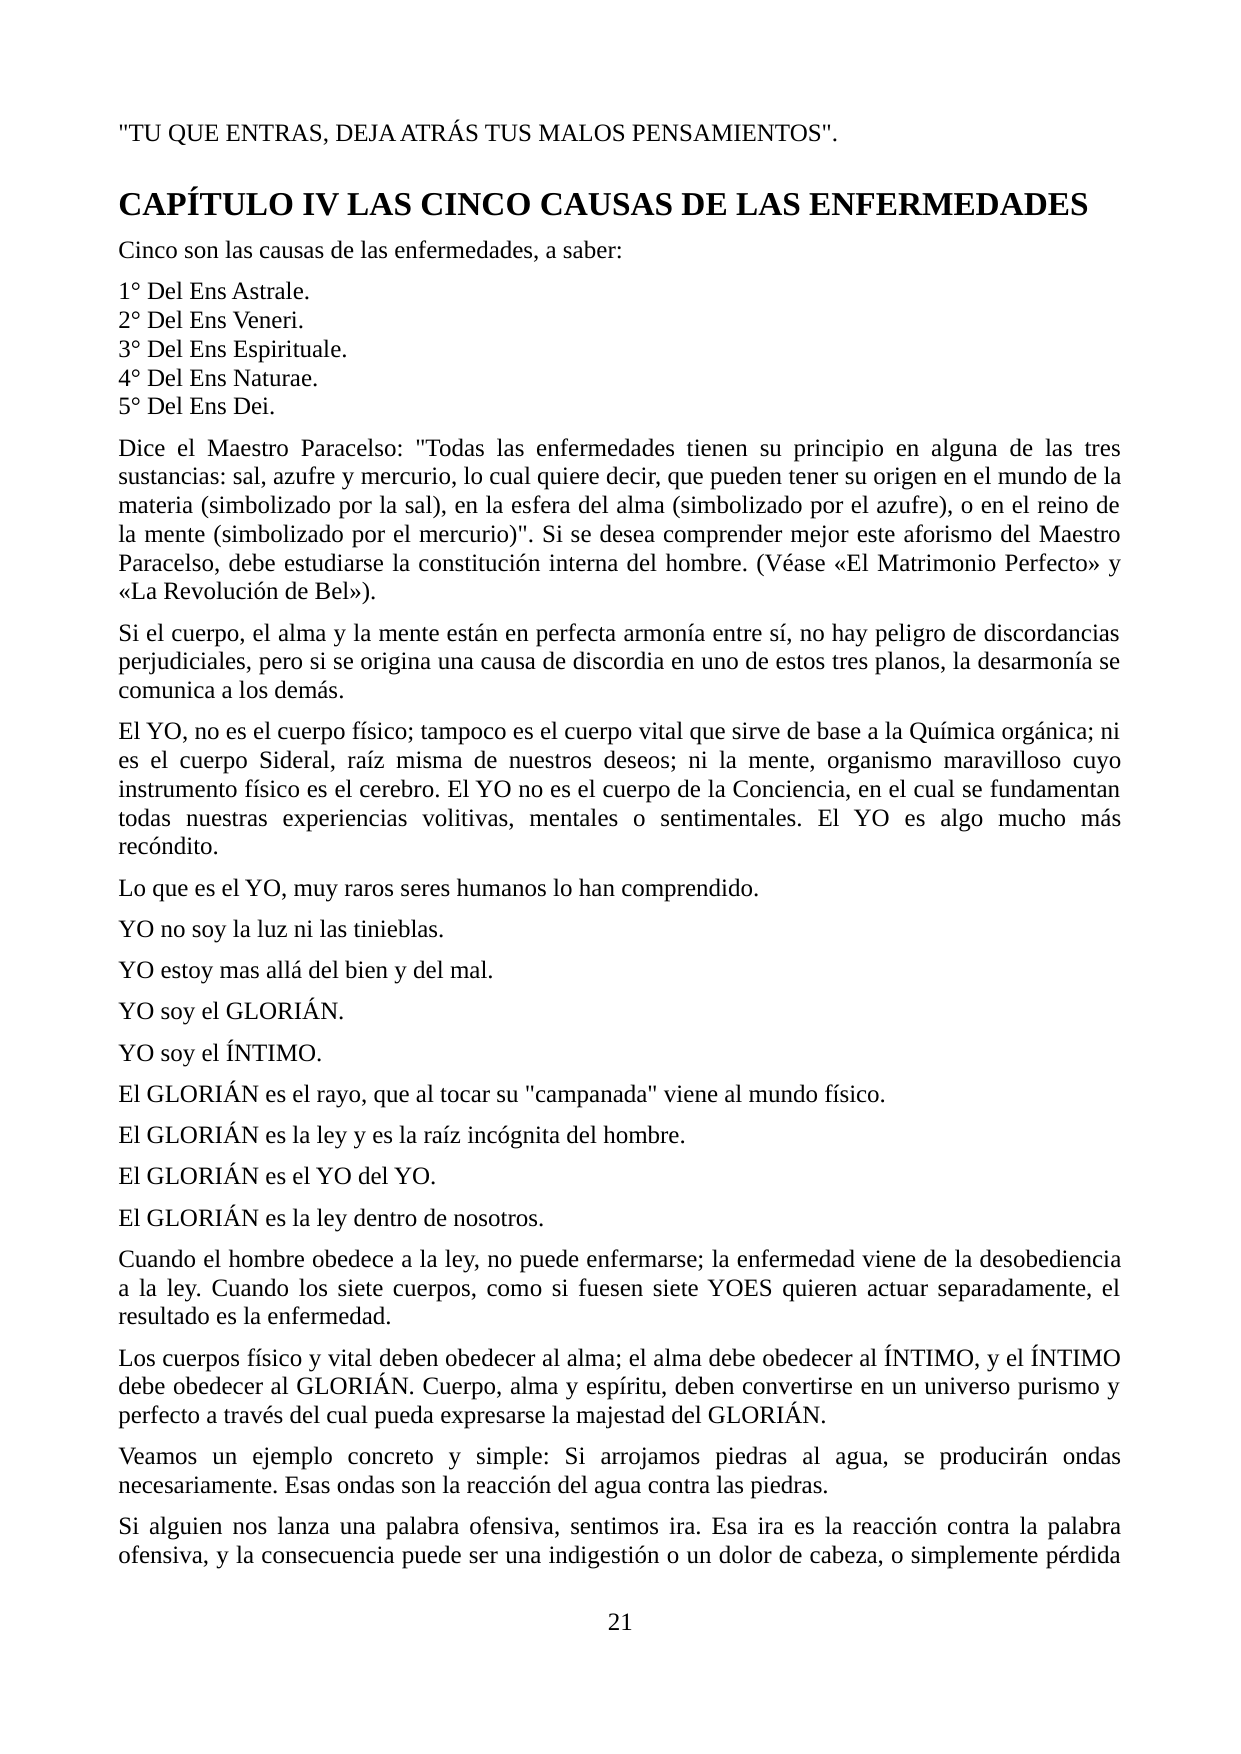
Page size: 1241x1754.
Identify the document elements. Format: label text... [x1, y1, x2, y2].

text El GLORIÁN es el rayo, que al tocar su "campanada" viene al mundo físico. [118, 1079, 1122, 1108]
text El GLORIÁN es el YO del YO. [118, 1161, 1122, 1190]
text 5° Del Ens Dei. [118, 391, 1122, 420]
text 1° Del Ens Astrale. [118, 276, 1122, 305]
text El GLORIÁN es la ley y es la raíz incógnita del hombre. [118, 1120, 1122, 1149]
text 4° Del Ens Naturae. [118, 363, 1122, 391]
text El YO, no es el cuerpo físico; tampoco es el cuerpo vital que sirve de base a la Química orgánica; ni es el cuerpo Sideral, raíz misma de nuestros deseos; ni la mente, organismo maravilloso cuyo instrumento físico es el cerebro. El YO no es el cuerpo de la Conciencia, en el cual se fundamentan todas nuestras experiencias volitivas, mentales o sentimentales. El YO es algo mucho más recóndito. [118, 716, 1122, 860]
text Cinco son las causas de las enfermedades, a saber: [118, 235, 1122, 264]
text YO estoy mas allá del bien y del mal. [118, 955, 1122, 984]
text YO soy el ÍNTIMO. [118, 1038, 1122, 1066]
text "TU QUE ENTRAS, DEJA ATRÁS TUS MALOS PENSAMIENTOS". [118, 118, 1122, 147]
text El GLORIÁN es la ley dentro de nosotros. [118, 1203, 1122, 1231]
text Si el cuerpo, el alma y la mente están en perfecta armonía entre sí, no hay peligro de discordancias perjudiciales, pero si se origina una causa de discordia en uno de estos tres planos, la desarmonía se comunica a los demás. [118, 618, 1122, 704]
text Si alguien nos lanza una palabra ofensiva, sentimos ira. Esa ira es la reacción contra la palabra ofensiva, y la consecuencia puede ser una indigestión o un dolor de cabeza, o simplemente pérdida [118, 1511, 1122, 1569]
text YO no soy la luz ni las tinieblas. [118, 914, 1122, 943]
text Dice el Maestro Paracelso: "Todas las enfermedades tienen su principio en alguna de las tres sustancias: sal, azufre y mercurio, lo cual quiere decir, que pueden tener su origen en el mundo de la materia (simbolizado por la sal), en la esfera del alma (simbolizado por el azufre), o en el reino de la mente (simbolizado por el mercurio)". Si se desea comprender mejor este aforismo del Maestro Paracelso, debe estudiarse la constitución interna del hombre. (Véase «El Matrimonio Perfecto» y «La Revolución de Bel»). [118, 433, 1122, 605]
text Veamos un ejemplo concreto y simple: Si arrojamos piedras al agua, se producirán ondas necesariamente. Esas ondas son la reacción del agua contra las piedras. [118, 1441, 1122, 1499]
text Cuando el hombre obedece a la ley, no puede enfermarse; la enfermedad viene de la desobediencia a la ley. Cuando los siete cuerpos, como si fuesen siete YOES quieren actuar separadamente, el resultado es la enfermedad. [118, 1244, 1122, 1330]
text Lo que es el YO, muy raros seres humanos lo han comprendido. [118, 873, 1122, 901]
text 3° Del Ens Espirituale. [118, 334, 1122, 363]
subtitle CAPÍTULO IV LAS CINCO CAUSAS DE LAS ENFERMEDADES [118, 184, 1122, 223]
text YO soy el GLORIÁN. [118, 996, 1122, 1025]
text 2° Del Ens Veneri. [118, 305, 1122, 334]
text Los cuerpos físico y vital deben obedecer al alma; el alma debe obedecer al ÍNTIMO, y el ÍNTIMO debe obedecer al GLORIÁN. Cuerpo, alma y espíritu, deben convertirse en un universo purismo y perfecto a través del cual pueda expresarse la majestad del GLORIÁN. [118, 1343, 1122, 1429]
